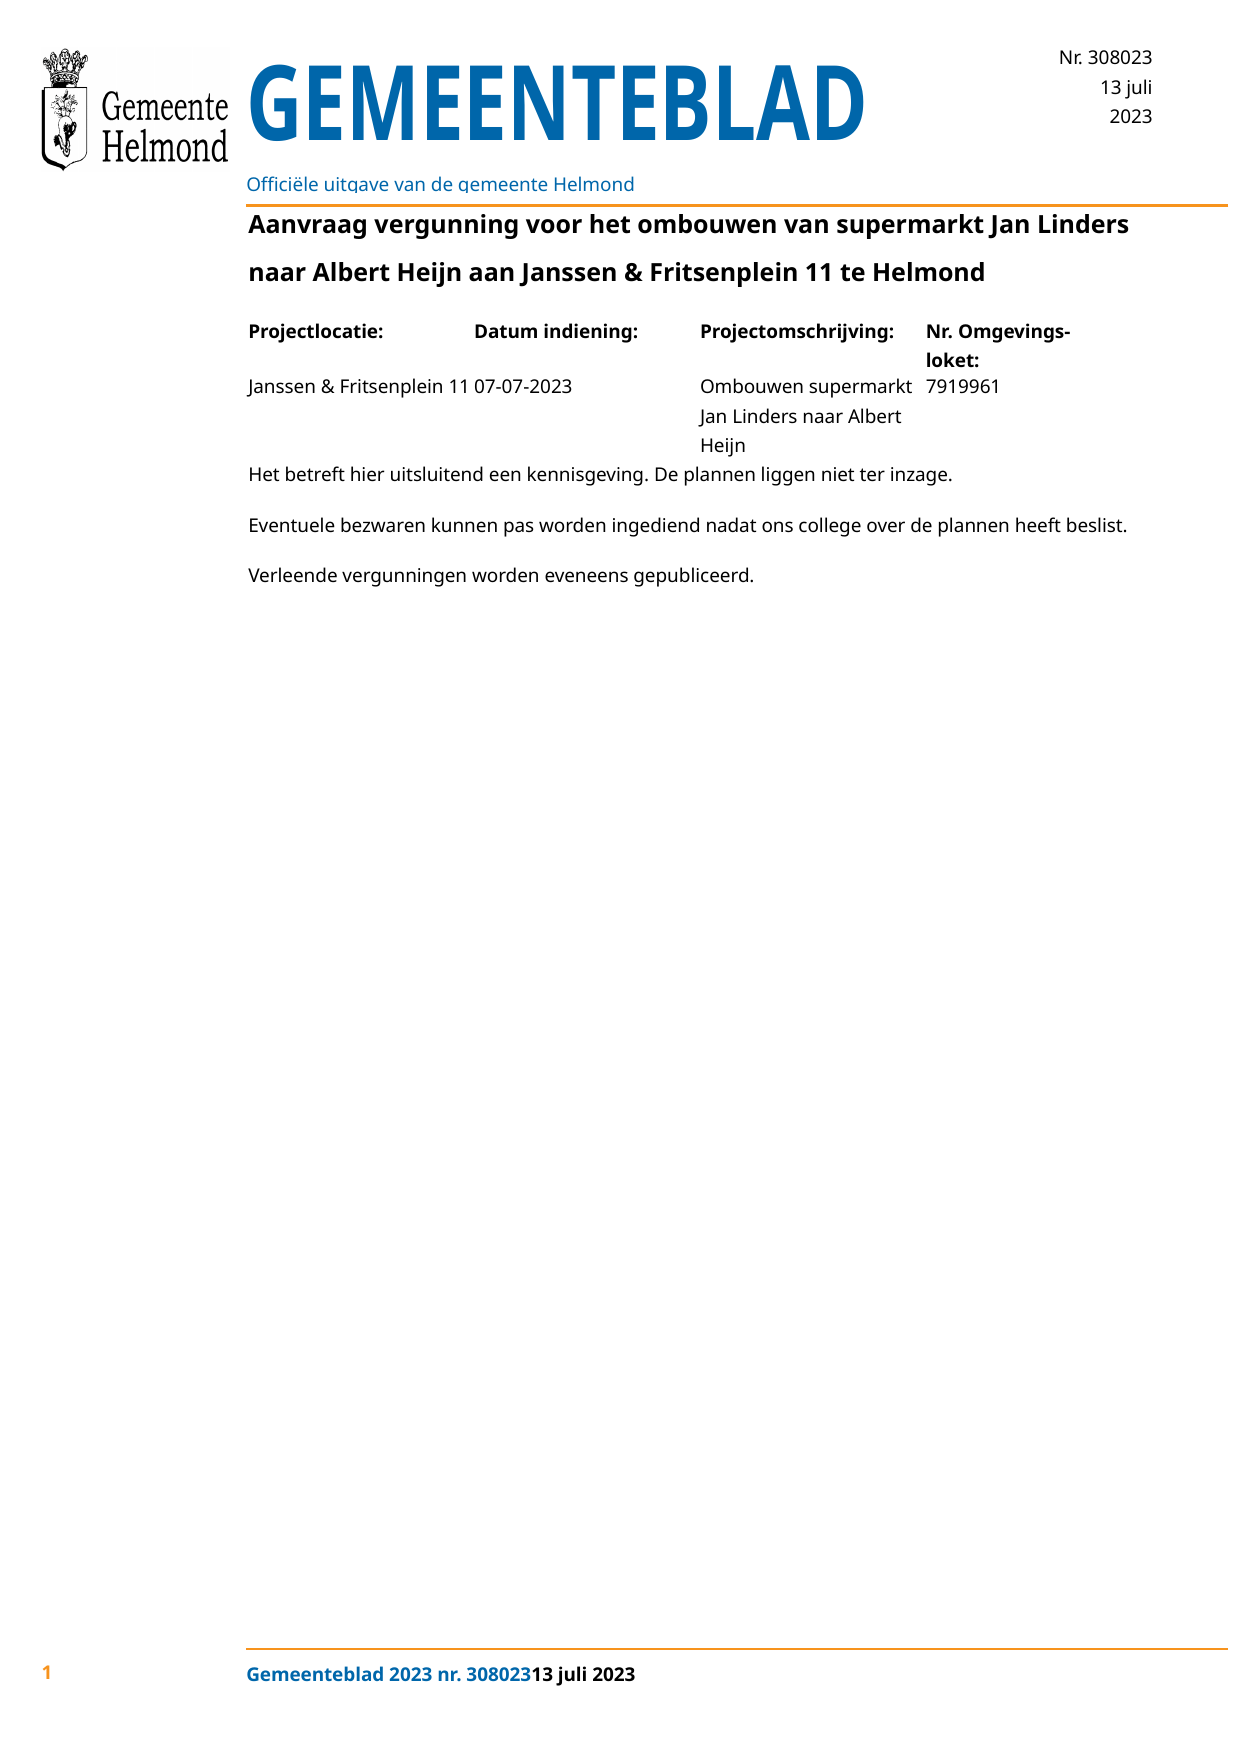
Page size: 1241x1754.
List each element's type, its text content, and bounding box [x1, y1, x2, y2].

table_cell Janssen & Fritsenplein 11 [248, 373, 474, 458]
table_cell Ombouwen supermarkt Jan Linders naar Albert Heijn [700, 373, 926, 458]
table_header Nr. Omgevings- loket: [926, 318, 1152, 373]
table_header Projectlocatie: [248, 318, 474, 373]
table_cell 7919961 [926, 373, 1152, 458]
table_header Datum indiening: [474, 318, 700, 373]
table_header Projectomschrijving: [700, 318, 926, 373]
text Het betreft hier uitsluitend een kennisgeving. De plannen liggen niet ter inzage. [248, 461, 1152, 487]
text Eventuele bezwaren kunnen pas worden ingediend nadat ons college over de plannen heeft beslist. [248, 512, 1152, 538]
text Aanvraag vergunning voor het ombouwen van supermarkt Jan Linders naar Albert Heijn aan Janssen & Fritsenplein 11 te Helmond [248, 207, 1152, 288]
picture [41, 47, 231, 172]
text Verleende vergunningen worden eveneens gepubliceerd. [248, 562, 1152, 588]
table_cell 07-07-2023 [474, 373, 700, 458]
